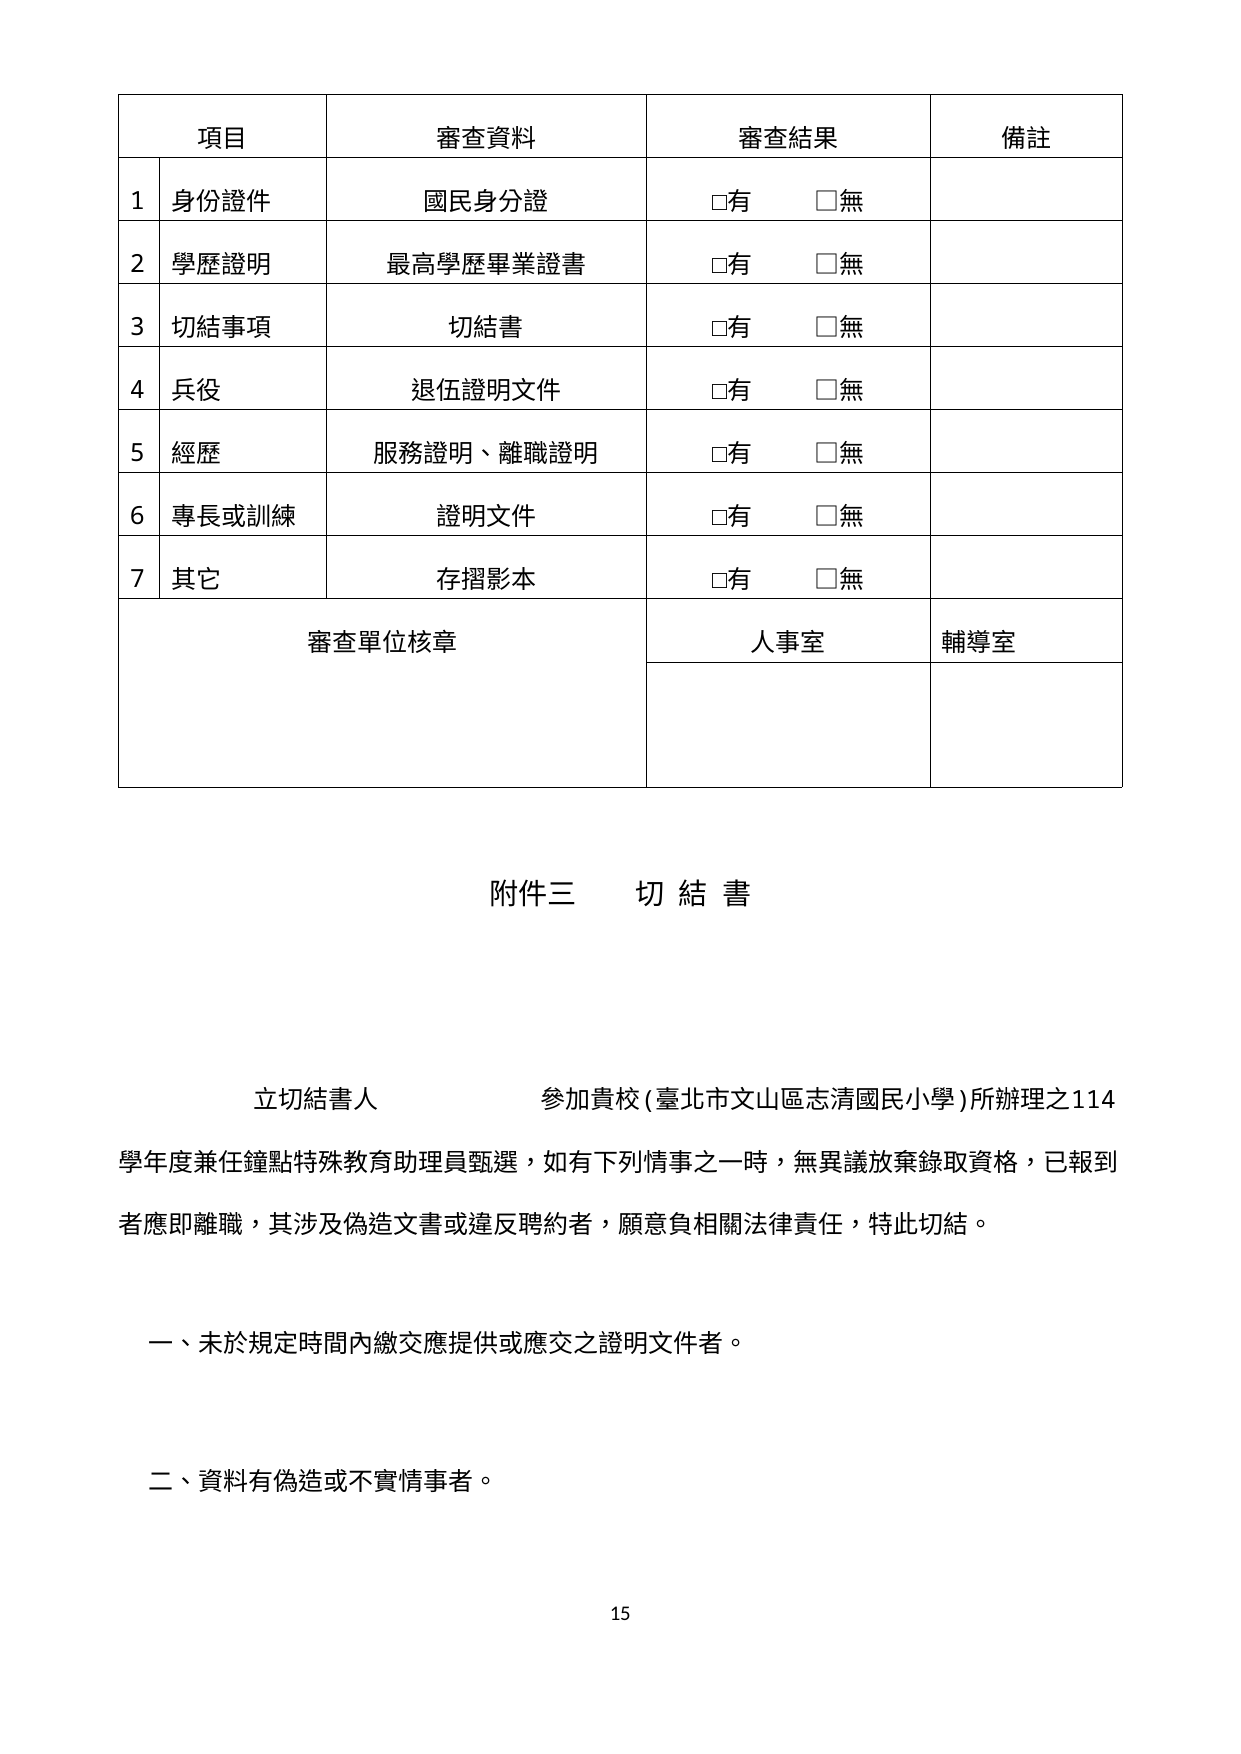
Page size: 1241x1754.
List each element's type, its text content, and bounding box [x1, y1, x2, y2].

table_cell 切結書 [327, 284, 646, 346]
table_cell 2 [119, 221, 159, 283]
table_cell 專長或訓練 [160, 473, 326, 535]
table_cell [931, 410, 1122, 472]
table_header 審查結果 [647, 95, 930, 157]
text 立切結書人 參加貴校(臺北市文山區志清國民小學)所辦理之114學年度兼任鐘點特殊教育助理員甄選，如有下列情事之一時，無異議放棄錄取資格，已報到者應即離職，其涉及偽造文書或違反聘約者，願意負相關法律責任，特此切結。 [118, 1056, 1122, 1244]
table_cell 存摺影本 [327, 536, 646, 598]
table_cell □有 □無 [647, 410, 930, 472]
table_header 備註 [931, 95, 1122, 157]
table_cell 1 [119, 158, 159, 220]
table_cell 證明文件 [327, 473, 646, 535]
table_cell 身份證件 [160, 158, 326, 220]
table_cell 審查單位核章 [119, 599, 646, 787]
table_cell □有 □無 [647, 284, 930, 346]
table_header 審查資料 [327, 95, 646, 157]
table_cell 國民身分證 [327, 158, 646, 220]
table_cell 輔導室 [931, 599, 1122, 661]
text 二、資料有偽造或不實情事者。 [118, 1437, 1122, 1500]
table_cell [647, 663, 930, 787]
table_cell [931, 663, 1122, 787]
table_cell [931, 473, 1122, 535]
table_cell [931, 158, 1122, 220]
table_cell 服務證明、離職證明 [327, 410, 646, 472]
table_cell 經歷 [160, 410, 326, 472]
table_cell 5 [119, 410, 159, 472]
table_cell 切結事項 [160, 284, 326, 346]
table_cell [931, 284, 1122, 346]
table_cell 最高學歷畢業證書 [327, 221, 646, 283]
table_cell 人事室 [647, 599, 930, 661]
table_cell 兵役 [160, 347, 326, 409]
table_cell □有 □無 [647, 536, 930, 598]
table_cell [931, 221, 1122, 283]
table_cell 7 [119, 536, 159, 598]
table_cell 3 [119, 284, 159, 346]
table_cell [931, 536, 1122, 598]
table_cell □有 □無 [647, 347, 930, 409]
table_cell 6 [119, 473, 159, 535]
table_cell □有 □無 [647, 221, 930, 283]
text 附件三 切 結 書 [118, 850, 1122, 912]
table_cell 其它 [160, 536, 326, 598]
table_cell 4 [119, 347, 159, 409]
text 一、未於規定時間內繳交應提供或應交之證明文件者。 [118, 1300, 1122, 1362]
table_cell 退伍證明文件 [327, 347, 646, 409]
table_cell [931, 347, 1122, 409]
table_cell □有 □無 [647, 158, 930, 220]
table_header 項目 [119, 95, 326, 157]
table_cell 學歷證明 [160, 221, 326, 283]
table_cell □有 □無 [647, 473, 930, 535]
